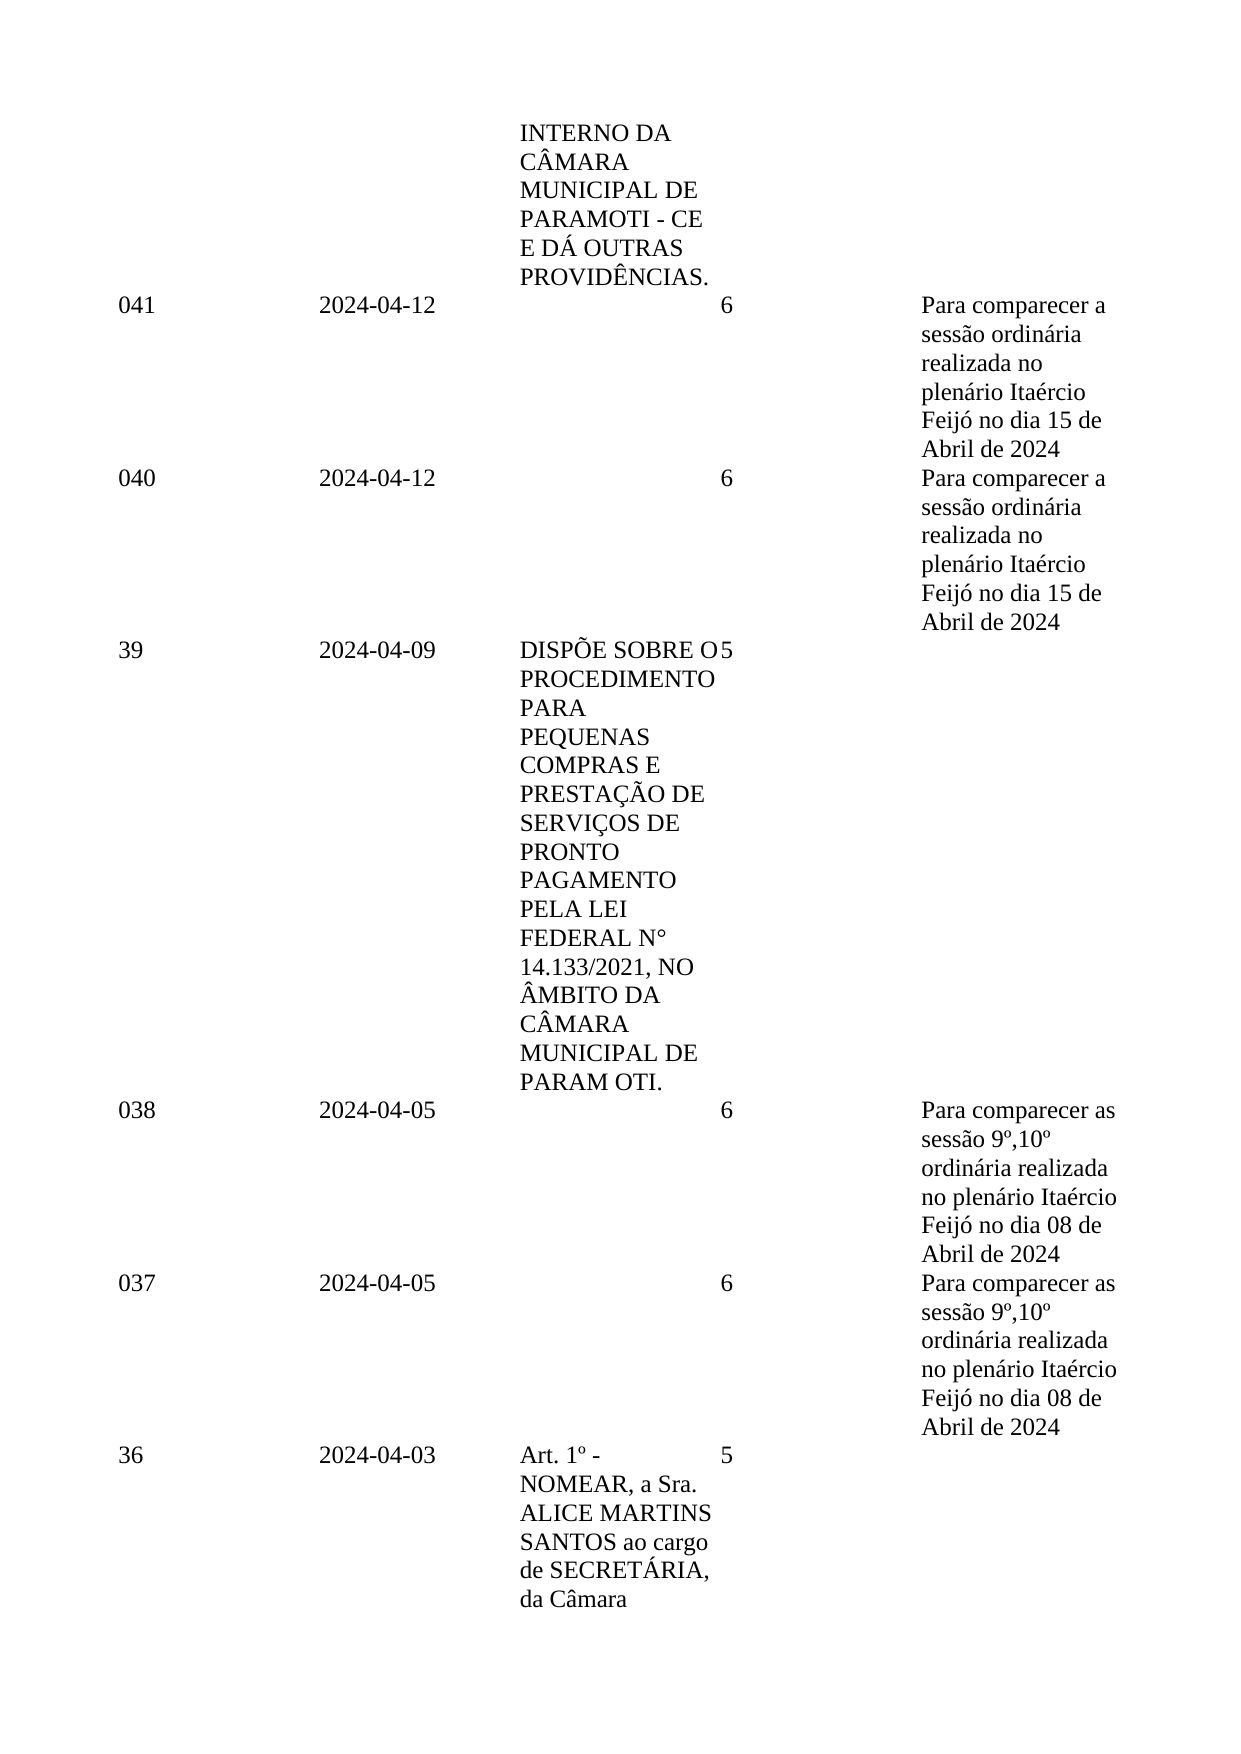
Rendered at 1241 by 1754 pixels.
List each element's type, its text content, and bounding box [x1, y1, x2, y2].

table_cell 041 [118, 291, 319, 463]
table_cell 6 [720, 291, 921, 463]
table_cell 5 [720, 636, 921, 1096]
table_cell INTERNO DA CÂMARA MUNICIPAL DE PARAMOTI - CE E DÁ OUTRAS PROVIDÊNCIAS. [520, 118, 720, 291]
table_cell Art. 1º - NOMEAR, a Sra. ALICE MARTINS SANTOS ao cargo de SECRETÁRIA, da Câmara [520, 1441, 720, 1613]
table_cell 2024-04-12 [319, 291, 519, 463]
table_cell [520, 1096, 720, 1268]
table_cell 6 [720, 1096, 921, 1268]
table_cell 2024-04-12 [319, 463, 519, 636]
table_cell Para comparecer as sessão 9º,10º ordinária realizada no plenário Itaércio Feijó no dia 08 de Abril de 2024 [921, 1268, 1122, 1441]
table_cell 2024-04-09 [319, 636, 519, 1096]
table_cell [118, 118, 319, 291]
table_cell 36 [118, 1441, 319, 1613]
table_cell Para comparecer as sessão 9º,10º ordinária realizada no plenário Itaércio Feijó no dia 08 de Abril de 2024 [921, 1096, 1122, 1268]
table_cell Para comparecer a sessão ordinária realizada no plenário Itaércio Feijó no dia 15 de Abril de 2024 [921, 291, 1122, 463]
table_cell DISPÕE SOBRE O PROCEDIMENTO PARA PEQUENAS COMPRAS E PRESTAÇÃO DE SERVIÇOS DE PRONTO PAGAMENTO PELA LEI FEDERAL N° 14.133/2021, NO ÂMBITO DA CÂMARA MUNICIPAL DE PARAM OTI. [520, 636, 720, 1096]
table_cell 2024-04-05 [319, 1096, 519, 1268]
table_cell [921, 636, 1122, 1096]
table_cell [921, 1441, 1122, 1613]
table_cell [520, 1268, 720, 1441]
table_cell 5 [720, 1441, 921, 1613]
table_cell [520, 291, 720, 463]
table_cell [520, 463, 720, 636]
table_cell 2024-04-03 [319, 1441, 519, 1613]
table_cell 6 [720, 463, 921, 636]
table_cell [319, 118, 519, 291]
table_cell 6 [720, 1268, 921, 1441]
table_cell 2024-04-05 [319, 1268, 519, 1441]
table_cell 037 [118, 1268, 319, 1441]
table_cell [720, 118, 921, 291]
table_cell 39 [118, 636, 319, 1096]
table_cell 040 [118, 463, 319, 636]
table_cell [921, 118, 1122, 291]
table_cell Para comparecer a sessão ordinária realizada no plenário Itaércio Feijó no dia 15 de Abril de 2024 [921, 463, 1122, 636]
table_cell 038 [118, 1096, 319, 1268]
